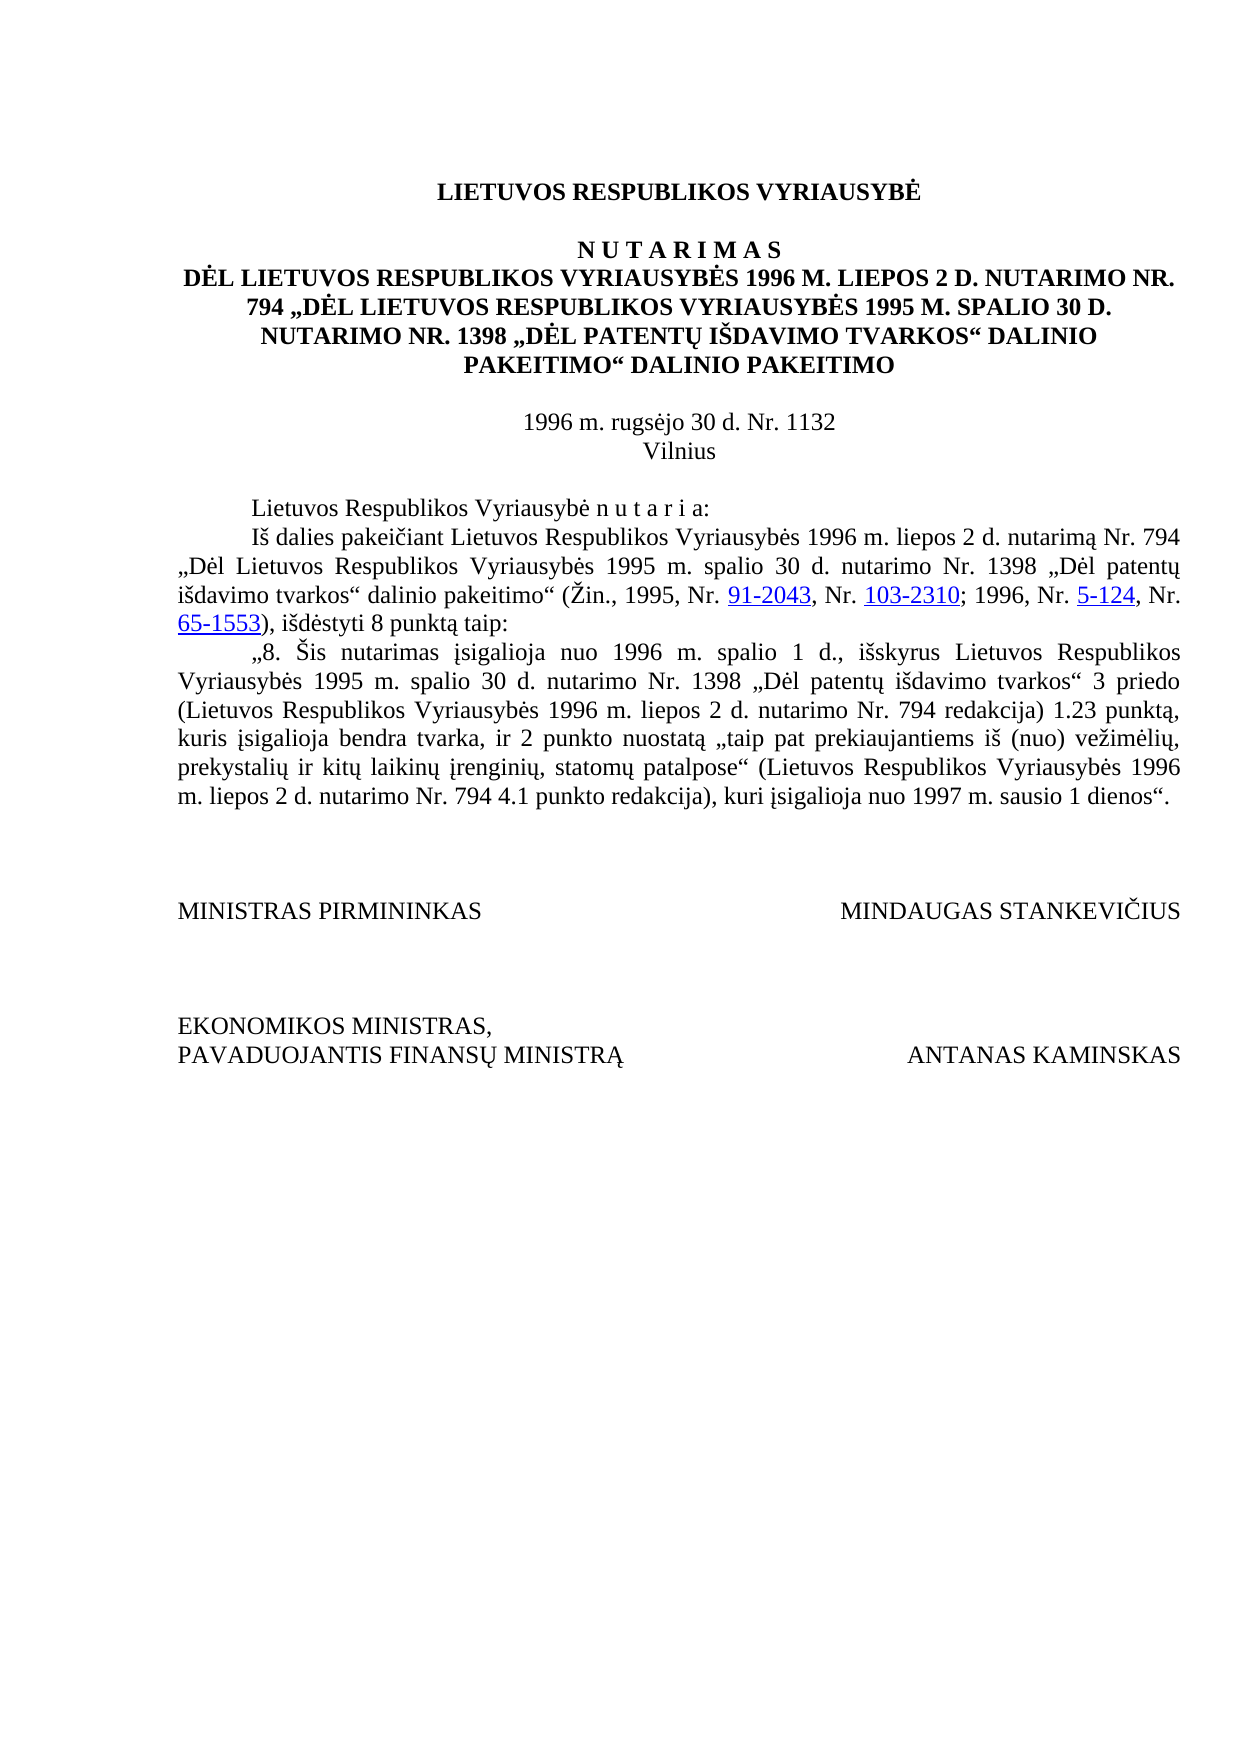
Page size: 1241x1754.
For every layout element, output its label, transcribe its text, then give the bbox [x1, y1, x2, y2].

text LIETUVOS RESPUBLIKOS VYRIAUSYBĖ [177, 177, 1181, 206]
text N U T A R I M A S [177, 235, 1181, 263]
text DĖL LIETUVOS RESPUBLIKOS VYRIAUSYBĖS 1996 M. LIEPOS 2 D. NUTARIMO NR. 794 „DĖL LIETUVOS RESPUBLIKOS VYRIAUSYBĖS 1995 M. SPALIO 30 D. NUTARIMO NR. 1398 „DĖL PATENTŲ IŠDAVIMO TVARKOS“ DALINIO PAKEITIMO“ DALINIO PAKEITIMO [177, 263, 1181, 378]
text „8. Šis nutarimas įsigalioja nuo 1996 m. spalio 1 d., išskyrus Lietuvos Respublikos Vyriausybės 1995 m. spalio 30 d. nutarimo Nr. 1398 „Dėl patentų išdavimo tvarkos“ 3 priedo (Lietuvos Respublikos Vyriausybės 1996 m. liepos 2 d. nutarimo Nr. 794 redakcija) 1.23 punktą, kuris įsigalioja bendra tvarka, ir 2 punkto nuostatą „taip pat prekiaujantiems iš (nuo) vežimėlių, prekystalių ir kitų laikinų įrenginių, statomų patalpose“ (Lietuvos Respublikos Vyriausybės 1996 m. liepos 2 d. nutarimo Nr. 794 4.1 punkto redakcija), kuri įsigalioja nuo 1997 m. sausio 1 dienos“. [177, 637, 1181, 810]
text EKONOMIKOS MINISTRAS, [177, 1011, 1181, 1040]
text 1996 m. rugsėjo 30 d. Nr. 1132 [177, 407, 1181, 436]
text MINISTRAS PIRMININKAS MINDAUGAS STANKEVIČIUS [177, 896, 1181, 925]
text Vilnius [177, 436, 1181, 465]
text PAVADUOJANTIS FINANSŲ MINISTRĄ ANTANAS KAMINSKAS [177, 1040, 1181, 1068]
text Lietuvos Respublikos Vyriausybė nutaria: [177, 493, 1181, 522]
text Iš dalies pakeičiant Lietuvos Respublikos Vyriausybės 1996 m. liepos 2 d. nutarimą Nr. 794 „Dėl Lietuvos Respublikos Vyriausybės 1995 m. spalio 30 d. nutarimo Nr. 1398 „Dėl patentų išdavimo tvarkos“ dalinio pakeitimo“ (Žin., 1995, Nr. 91-2043, Nr. 103-2310; 1996, Nr. 5-124, Nr. 65-1553), išdėstyti 8 punktą taip: [177, 522, 1181, 637]
